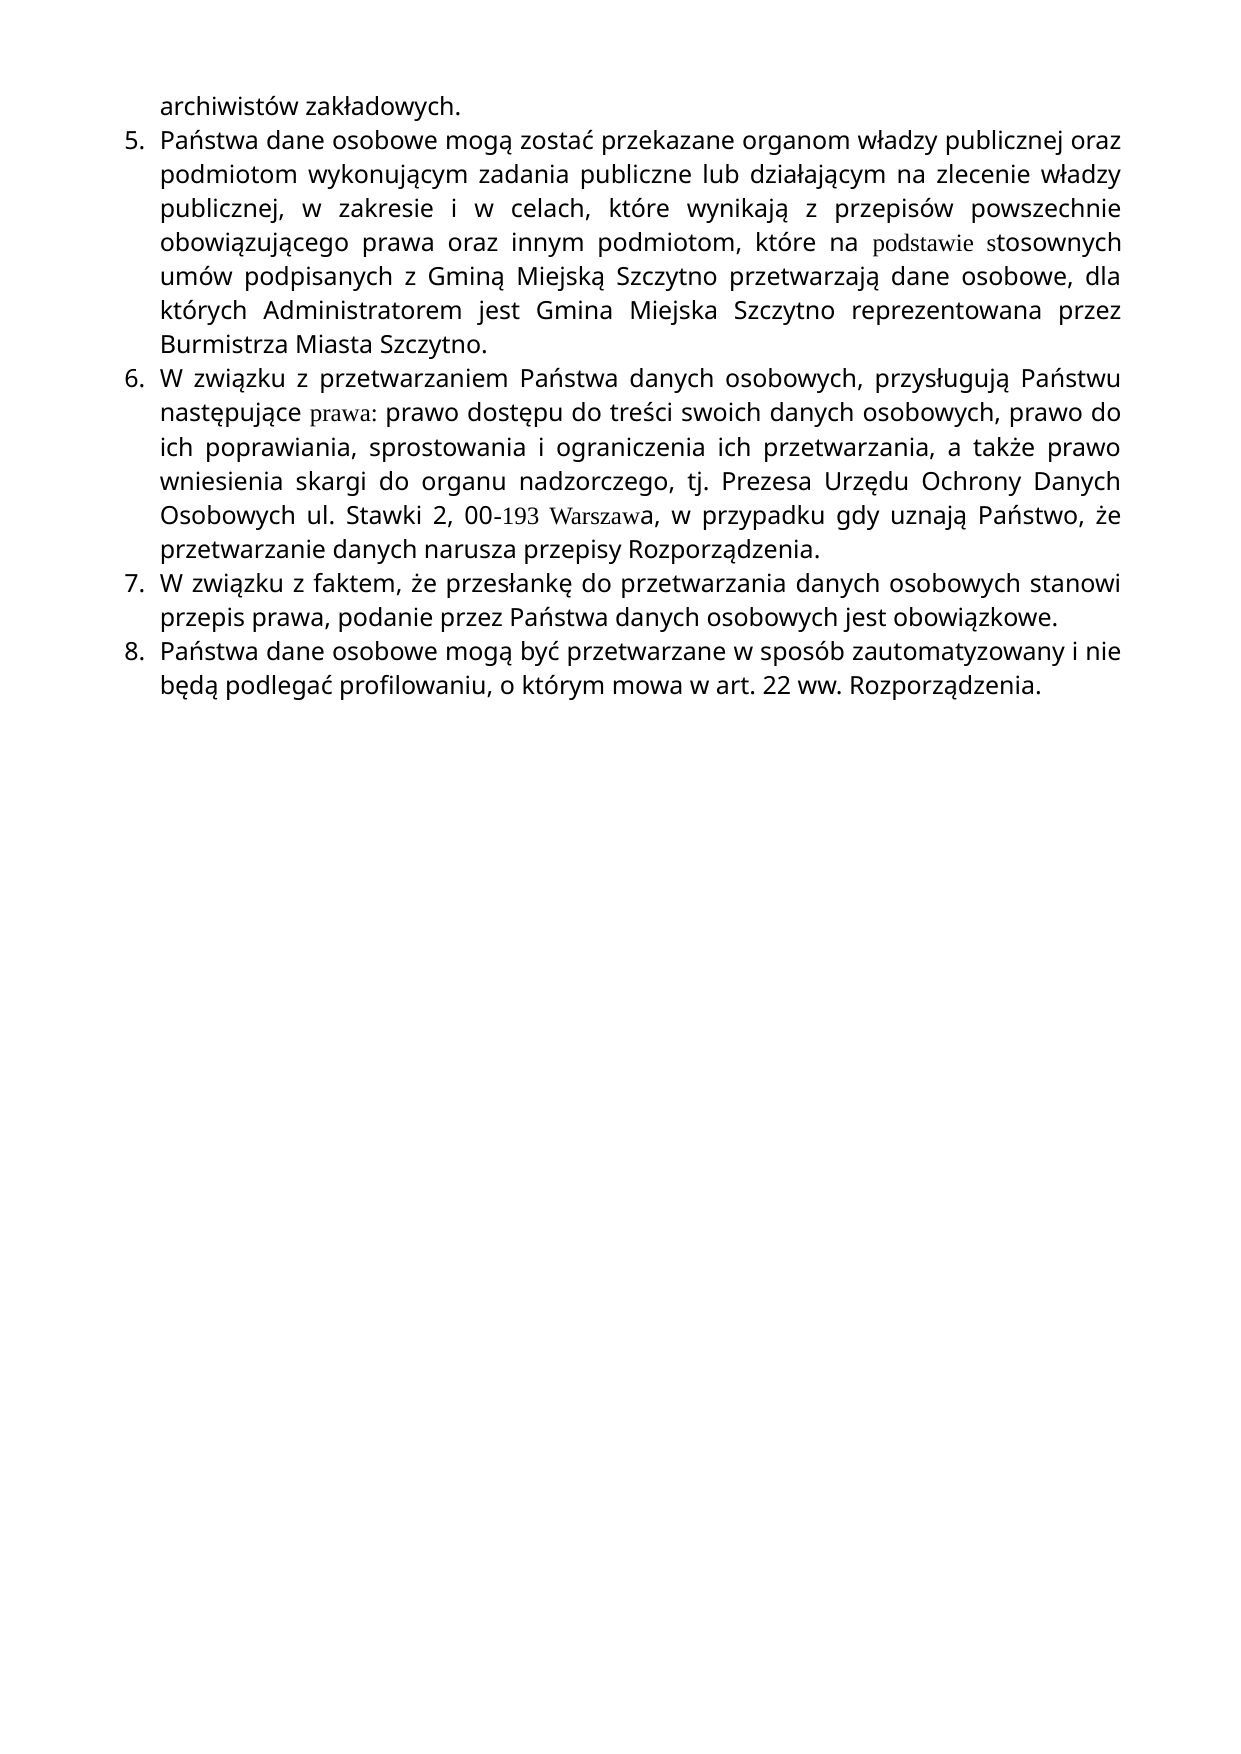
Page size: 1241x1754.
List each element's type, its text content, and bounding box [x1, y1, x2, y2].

list Państwa dane osobowe mogą zostać przekazane organom władzy publicznej oraz podmiotom wykonującym zadania publiczne lub działającym na zlecenie władzy publicznej, w zakresie i w celach, które wynikają z przepisów powszechnie obowiązującego prawa oraz innym podmiotom, które na podstawie stosownych umów podpisanych z Gminą Miejską Szczytno przetwarzają dane osobowe, dla których Administratorem jest Gmina Miejska Szczytno reprezentowana przez Burmistrza Miasta Szczytno. [124, 123, 1122, 361]
list Państwa dane osobowe mogą być przetwarzane w sposób zautomatyzowany i nie będą podlegać profilowaniu, o którym mowa w art. 22 ww. Rozporządzenia. [124, 633, 1122, 702]
list W związku z faktem, że przesłankę do przetwarzania danych osobowych stanowi przepis prawa, podanie przez Państwa danych osobowych jest obowiązkowe. [124, 565, 1122, 633]
list archiwistów zakładowych. [124, 88, 1122, 123]
list W związku z przetwarzaniem Państwa danych osobowych, przysługują Państwu następujące prawa: prawo dostępu do treści swoich danych osobowych, prawo do ich poprawiania, sprostowania i ograniczenia ich przetwarzania, a także prawo wniesienia skargi do organu nadzorczego, tj. Prezesa Urzędu Ochrony Danych Osobowych ul. Stawki 2, 00-193 Warszawa, w przypadku gdy uznają Państwo, że przetwarzanie danych narusza przepisy Rozporządzenia. [124, 361, 1122, 565]
